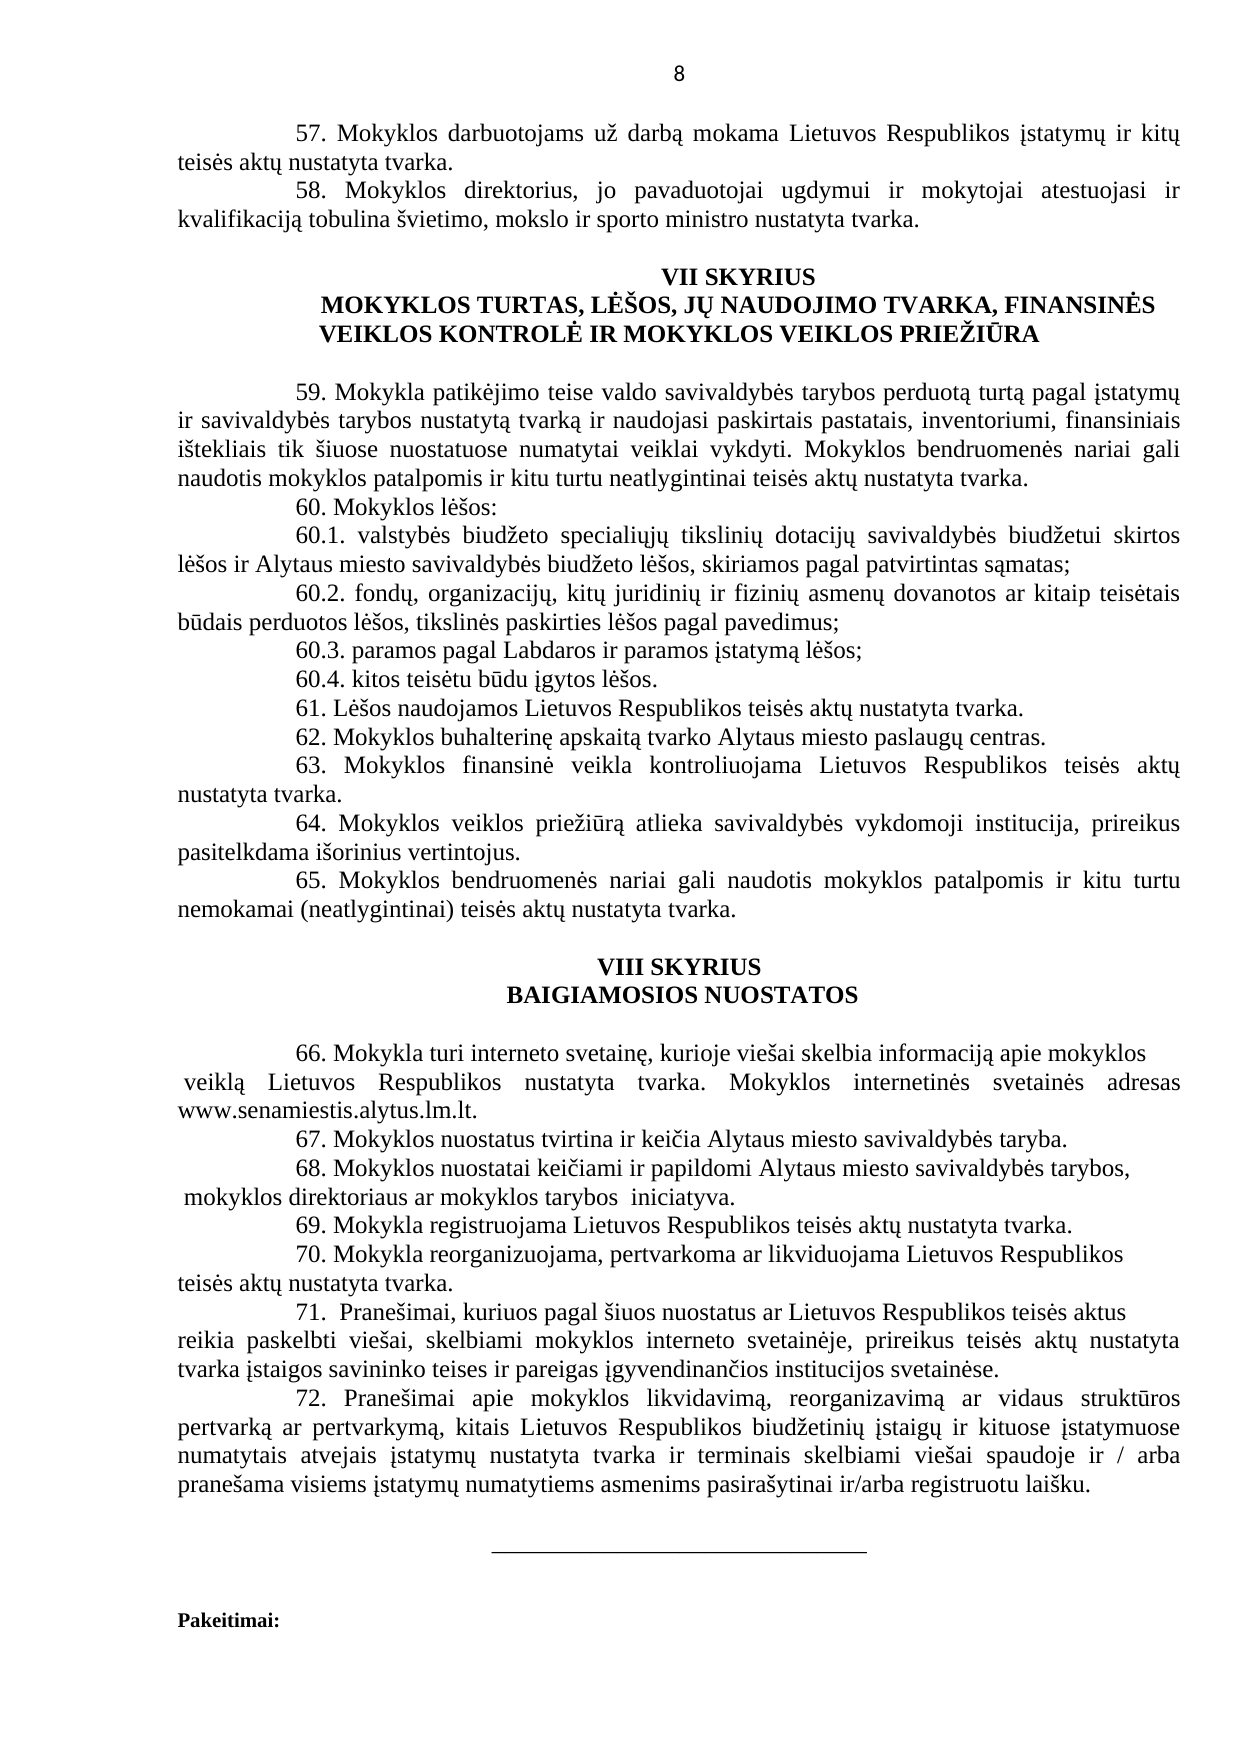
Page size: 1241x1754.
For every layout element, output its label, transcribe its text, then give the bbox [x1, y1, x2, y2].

text 60.2. fondų, organizacijų, kitų juridinių ir fizinių asmenų dovanotos ar kitaip teisėtais būdais perduotos lėšos, tikslinės paskirties lėšos pagal pavedimus; [177, 578, 1181, 636]
text Pakeitimai: [177, 1608, 1181, 1632]
text 57. Mokyklos darbuotojams už darbą mokama Lietuvos Respublikos įstatymų ir kitų teisės aktų nustatyta tvarka. [177, 118, 1181, 176]
text MOKYKLOS TURTAS, LĖŠOS, JŲ NAUDOJIMO TVARKA, FINANSINĖS VEIKLOS KONTROLĖ IR MOKYKLOS VEIKLOS PRIEŽIŪRA [177, 291, 1181, 348]
text 69. Mokykla registruojama Lietuvos Respublikos teisės aktų nustatyta tvarka. [295, 1211, 1181, 1239]
text VII SKYRIUS [177, 262, 1181, 291]
text 63. Mokyklos finansinė veikla kontroliuojama Lietuvos Respublikos teisės aktų nustatyta tvarka. [177, 751, 1181, 808]
text mokyklos direktoriaus ar mokyklos tarybos iniciatyva. [177, 1182, 1181, 1211]
text 58. Mokyklos direktorius, jo pavaduotojai ugdymui ir mokytojai atestuojasi ir kvalifikaciją tobulina švietimo, mokslo ir sporto ministro nustatyta tvarka. [177, 176, 1181, 233]
text 70. Mokykla reorganizuojama, pertvarkoma ar likviduojama Lietuvos Respublikos [295, 1239, 1181, 1268]
text 60.1. valstybės biudžeto specialiųjų tikslinių dotacijų savivaldybės biudžetui skirtos lėšos ir Alytaus miesto savivaldybės biudžeto lėšos, skiriamos pagal patvirtintas sąmatas; [177, 521, 1181, 578]
text VIII SKYRIUS [177, 952, 1181, 981]
text teisės aktų nustatyta tvarka. [177, 1268, 1181, 1297]
text 64. Mokyklos veiklos priežiūrą atlieka savivaldybės vykdomoji institucija, prireikus pasitelkdama išorinius vertintojus. [177, 808, 1181, 866]
text 68. Mokyklos nuostatai keičiami ir papildomi Alytaus miesto savivaldybės tarybos, [295, 1153, 1181, 1182]
text 62. Mokyklos buhalterinę apskaitą tvarko Alytaus miesto paslaugų centras. [177, 722, 1181, 751]
text veiklą Lietuvos Respublikos nustatyta tvarka. Mokyklos internetinės svetainės adresas www.senamiestis.alytus.lm.lt. [177, 1067, 1181, 1124]
text 60.3. paramos pagal Labdaros ir paramos įstatymą lėšos; [177, 636, 1181, 664]
text 66. Mokykla turi interneto svetainę, kurioje viešai skelbia informaciją apie mokyklos [295, 1038, 1181, 1067]
text reikia paskelbti viešai, skelbiami mokyklos interneto svetainėje, prireikus teisės aktų nustatyta tvarka įstaigos savininko teises ir pareigas įgyvendinančios institucijos svetainėse. [177, 1326, 1181, 1383]
text 71. Pranešimai, kuriuos pagal šiuos nuostatus ar Lietuvos Respublikos teisės aktus [295, 1297, 1181, 1326]
text 60.4. kitos teisėtu būdu įgytos lėšos. [177, 664, 1181, 693]
text 72. Pranešimai apie mokyklos likvidavimą, reorganizavimą ar vidaus struktūros pertvarką ar pertvarkymą, kitais Lietuvos Respublikos biudžetinių įstaigų ir kituose įstatymuose numatytais atvejais įstatymų nustatyta tvarka ir terminais skelbiami viešai spaudoje ir / arba pranešama visiems įstatymų numatytiems asmenims pasirašytinai ir/arba registruotu laišku. [177, 1383, 1181, 1498]
text 67. Mokyklos nuostatus tvirtina ir keičia Alytaus miesto savivaldybės taryba. [295, 1124, 1181, 1153]
text 65. Mokyklos bendruomenės nariai gali naudotis mokyklos patalpomis ir kitu turtu nemokamai (neatlygintinai) teisės aktų nustatyta tvarka. [177, 866, 1181, 923]
text 61. Lėšos naudojamos Lietuvos Respublikos teisės aktų nustatyta tvarka. [177, 693, 1181, 722]
text ______________________________ [177, 1527, 1181, 1556]
text 59. Mokykla patikėjimo teise valdo savivaldybės tarybos perduotą turtą pagal įstatymų ir savivaldybės tarybos nustatytą tvarką ir naudojasi paskirtais pastatais, inventoriumi, finansiniais ištekliais tik šiuose nuostatuose numatytai veiklai vykdyti. Mokyklos bendruomenės nariai gali naudotis mokyklos patalpomis ir kitu turtu neatlygintinai teisės aktų nustatyta tvarka. [177, 377, 1181, 492]
text 60. Mokyklos lėšos: [177, 492, 1181, 521]
text BAIGIAMOSIOS NUOSTATOS [177, 981, 1181, 1009]
